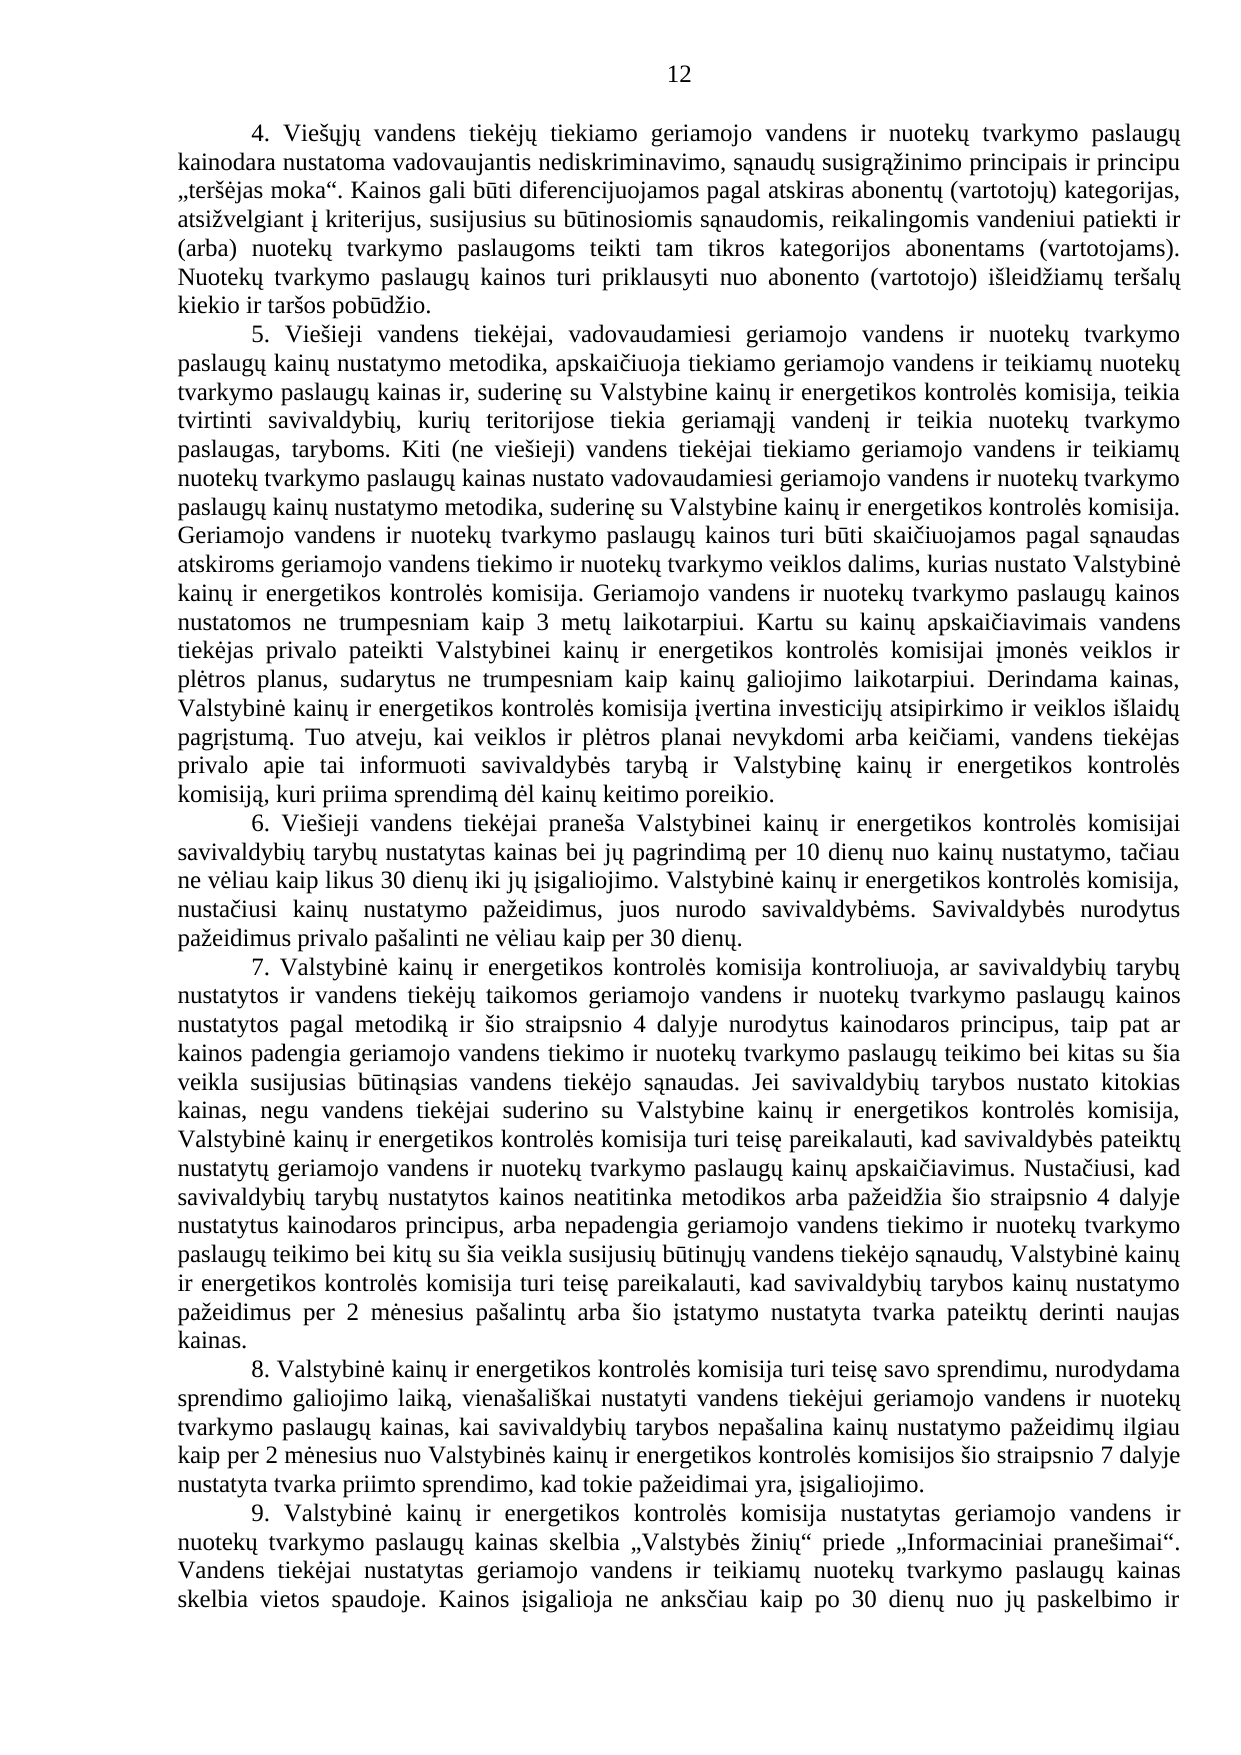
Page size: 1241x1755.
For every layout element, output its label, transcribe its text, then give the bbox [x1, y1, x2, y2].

text 4. Viešųjų vandens tiekėjų tiekiamo geriamojo vandens ir nuotekų tvarkymo paslaugų kainodara nustatoma vadovaujantis nediskriminavimo, sąnaudų susigrąžinimo principais ir principu „teršėjas moka“. Kainos gali būti diferencijuojamos pagal atskiras abonentų (vartotojų) kategorijas, atsižvelgiant į kriterijus, susijusius su būtinosiomis sąnaudomis, reikalingomis vandeniui patiekti ir (arba) nuotekų tvarkymo paslaugoms teikti tam tikros kategorijos abonentams (vartotojams). Nuotekų tvarkymo paslaugų kainos turi priklausyti nuo abonento (vartotojo) išleidžiamų teršalų kiekio ir taršos pobūdžio. [177, 118, 1181, 319]
text 8. Valstybinė kainų ir energetikos kontrolės komisija turi teisę savo sprendimu, nurodydama sprendimo galiojimo laiką, vienašališkai nustatyti vandens tiekėjui geriamojo vandens ir nuotekų tvarkymo paslaugų kainas, kai savivaldybių tarybos nepašalina kainų nustatymo pažeidimų ilgiau kaip per 2 mėnesius nuo Valstybinės kainų ir energetikos kontrolės komisijos šio straipsnio 7 dalyje nustatyta tvarka priimto sprendimo, kad tokie pažeidimai yra, įsigaliojimo. [177, 1354, 1181, 1498]
text 9. Valstybinė kainų ir energetikos kontrolės komisija nustatytas geriamojo vandens ir nuotekų tvarkymo paslaugų kainas skelbia „Valstybės žinių“ priede „Informaciniai pranešimai“. Vandens tiekėjai nustatytas geriamojo vandens ir teikiamų nuotekų tvarkymo paslaugų kainas skelbia vietos spaudoje. Kainos įsigalioja ne anksčiau kaip po 30 dienų nuo jų paskelbimo ir [177, 1498, 1181, 1613]
text 5. Viešieji vandens tiekėjai, vadovaudamiesi geriamojo vandens ir nuotekų tvarkymo paslaugų kainų nustatymo metodika, apskaičiuoja tiekiamo geriamojo vandens ir teikiamų nuotekų tvarkymo paslaugų kainas ir, suderinę su Valstybine kainų ir energetikos kontrolės komisija, teikia tvirtinti savivaldybių, kurių teritorijose tiekia geriamąjį vandenį ir teikia nuotekų tvarkymo paslaugas, taryboms. Kiti (ne viešieji) vandens tiekėjai tiekiamo geriamojo vandens ir teikiamų nuotekų tvarkymo paslaugų kainas nustato vadovaudamiesi geriamojo vandens ir nuotekų tvarkymo paslaugų kainų nustatymo metodika, suderinę su Valstybine kainų ir energetikos kontrolės komisija. Geriamojo vandens ir nuotekų tvarkymo paslaugų kainos turi būti skaičiuojamos pagal sąnaudas atskiroms geriamojo vandens tiekimo ir nuotekų tvarkymo veiklos dalims, kurias nustato Valstybinė kainų ir energetikos kontrolės komisija. Geriamojo vandens ir nuotekų tvarkymo paslaugų kainos nustatomos ne trumpesniam kaip 3 metų laikotarpiui. Kartu su kainų apskaičiavimais vandens tiekėjas privalo pateikti Valstybinei kainų ir energetikos kontrolės komisijai įmonės veiklos ir plėtros planus, sudarytus ne trumpesniam kaip kainų galiojimo laikotarpiui. Derindama kainas, Valstybinė kainų ir energetikos kontrolės komisija įvertina investicijų atsipirkimo ir veiklos išlaidų pagrįstumą. Tuo atveju, kai veiklos ir plėtros planai nevykdomi arba keičiami, vandens tiekėjas privalo apie tai informuoti savivaldybės tarybą ir Valstybinę kainų ir energetikos kontrolės komisiją, kuri priima sprendimą dėl kainų keitimo poreikio. [177, 319, 1181, 808]
text 7. Valstybinė kainų ir energetikos kontrolės komisija kontroliuoja, ar savivaldybių tarybų nustatytos ir vandens tiekėjų taikomos geriamojo vandens ir nuotekų tvarkymo paslaugų kainos nustatytos pagal metodiką ir šio straipsnio 4 dalyje nurodytus kainodaros principus, taip pat ar kainos padengia geriamojo vandens tiekimo ir nuotekų tvarkymo paslaugų teikimo bei kitas su šia veikla susijusias būtinąsias vandens tiekėjo sąnaudas. Jei savivaldybių tarybos nustato kitokias kainas, negu vandens tiekėjai suderino su Valstybine kainų ir energetikos kontrolės komisija, Valstybinė kainų ir energetikos kontrolės komisija turi teisę pareikalauti, kad savivaldybės pateiktų nustatytų geriamojo vandens ir nuotekų tvarkymo paslaugų kainų apskaičiavimus. Nustačiusi, kad savivaldybių tarybų nustatytos kainos neatitinka metodikos arba pažeidžia šio straipsnio 4 dalyje nustatytus kainodaros principus, arba nepadengia geriamojo vandens tiekimo ir nuotekų tvarkymo paslaugų teikimo bei kitų su šia veikla susijusių būtinųjų vandens tiekėjo sąnaudų, Valstybinė kainų ir energetikos kontrolės komisija turi teisę pareikalauti, kad savivaldybių tarybos kainų nustatymo pažeidimus per 2 mėnesius pašalintų arba šio įstatymo nustatyta tvarka pateiktų derinti naujas kainas. [177, 952, 1181, 1354]
text 6. Viešieji vandens tiekėjai praneša Valstybinei kainų ir energetikos kontrolės komisijai savivaldybių tarybų nustatytas kainas bei jų pagrindimą per 10 dienų nuo kainų nustatymo, tačiau ne vėliau kaip likus 30 dienų iki jų įsigaliojimo. Valstybinė kainų ir energetikos kontrolės komisija, nustačiusi kainų nustatymo pažeidimus, juos nurodo savivaldybėms. Savivaldybės nurodytus pažeidimus privalo pašalinti ne vėliau kaip per 30 dienų. [177, 808, 1181, 952]
